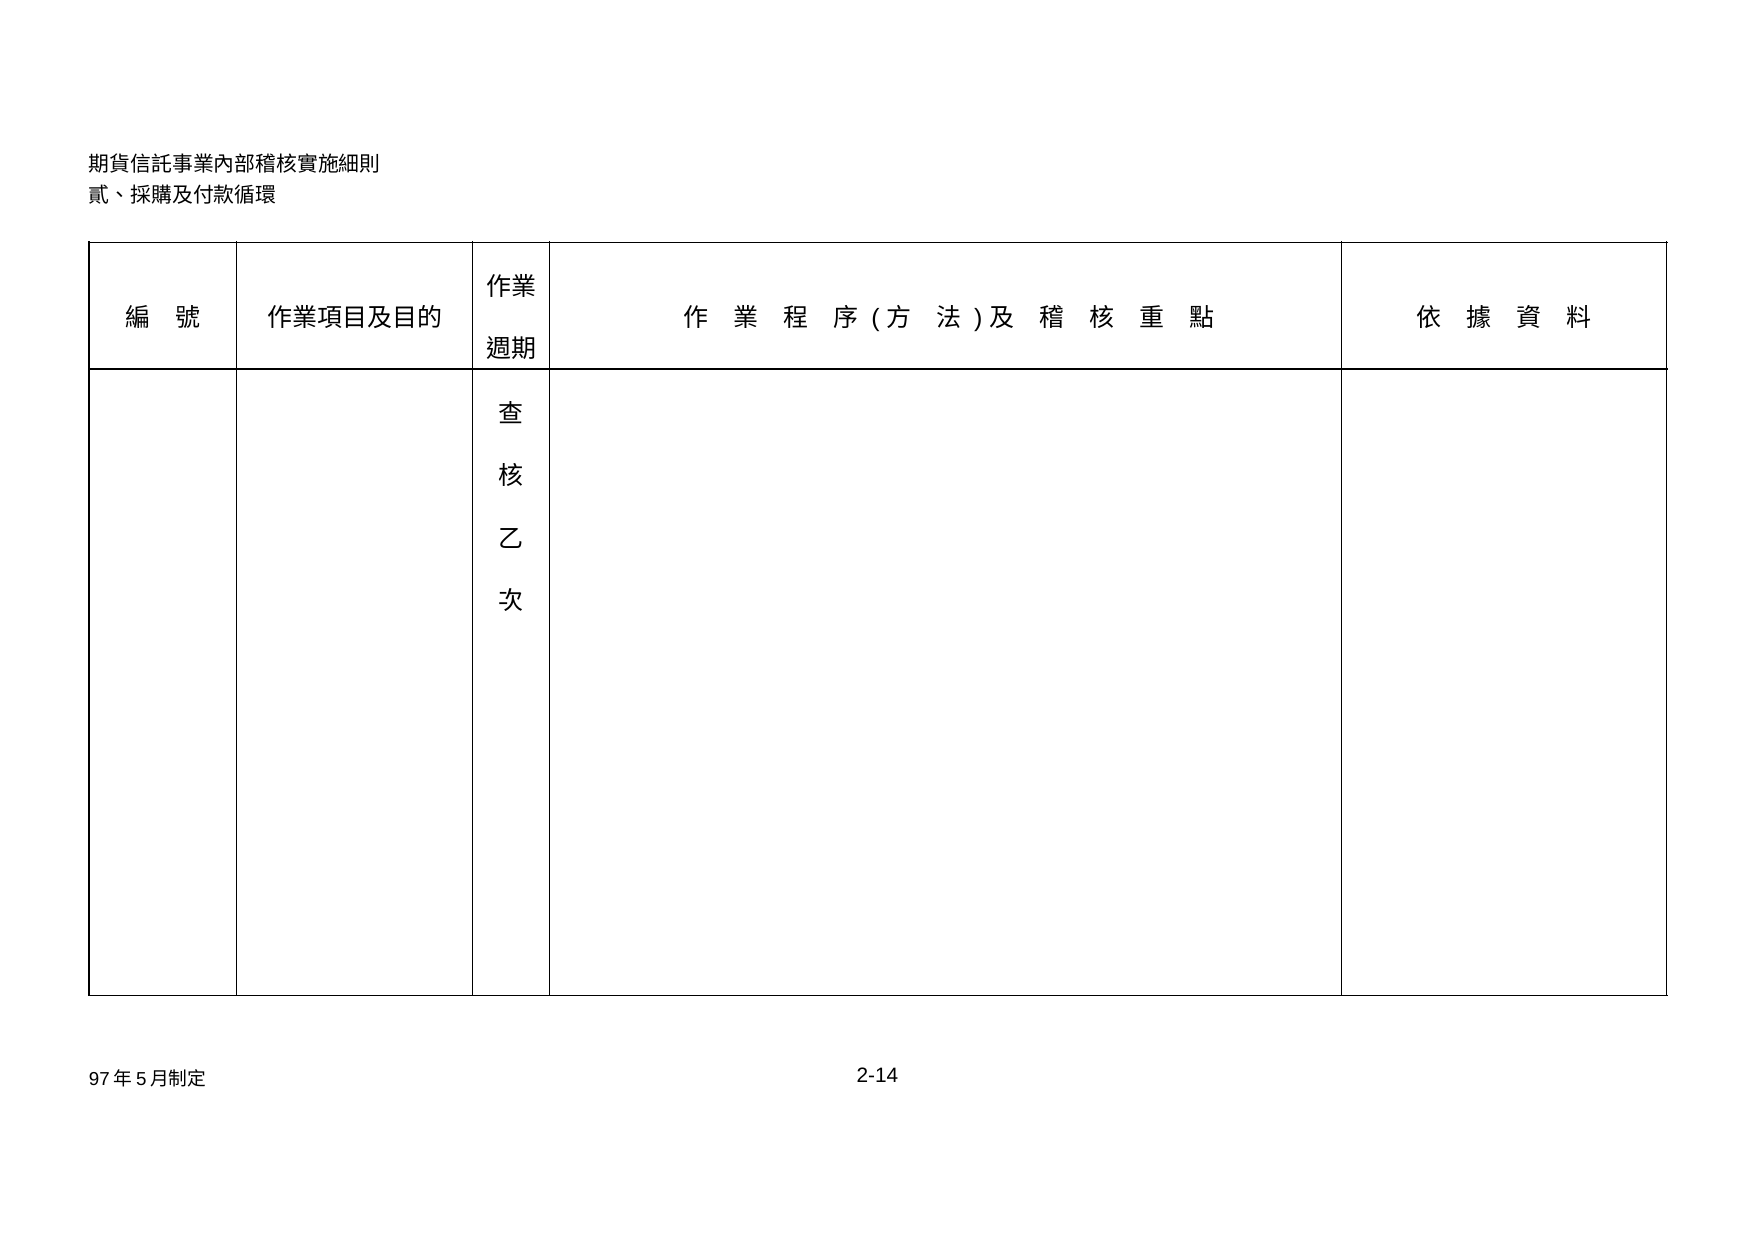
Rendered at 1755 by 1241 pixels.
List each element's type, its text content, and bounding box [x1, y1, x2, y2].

table_header 編 號 [90, 243, 236, 368]
table_header 作 業 程 序 ( 方 法 ) 及 稽 核 重 點 [550, 243, 1341, 368]
table_header 作業 週期 [473, 243, 549, 368]
table_cell [1342, 370, 1666, 994]
table_cell [550, 370, 1341, 994]
table_cell [90, 370, 236, 994]
table_header 作業項目及目的 [237, 243, 472, 368]
table_header 依 據 資 料 [1342, 243, 1666, 368]
table_cell [237, 370, 472, 994]
table_cell 查 核 乙 次 [473, 370, 549, 994]
